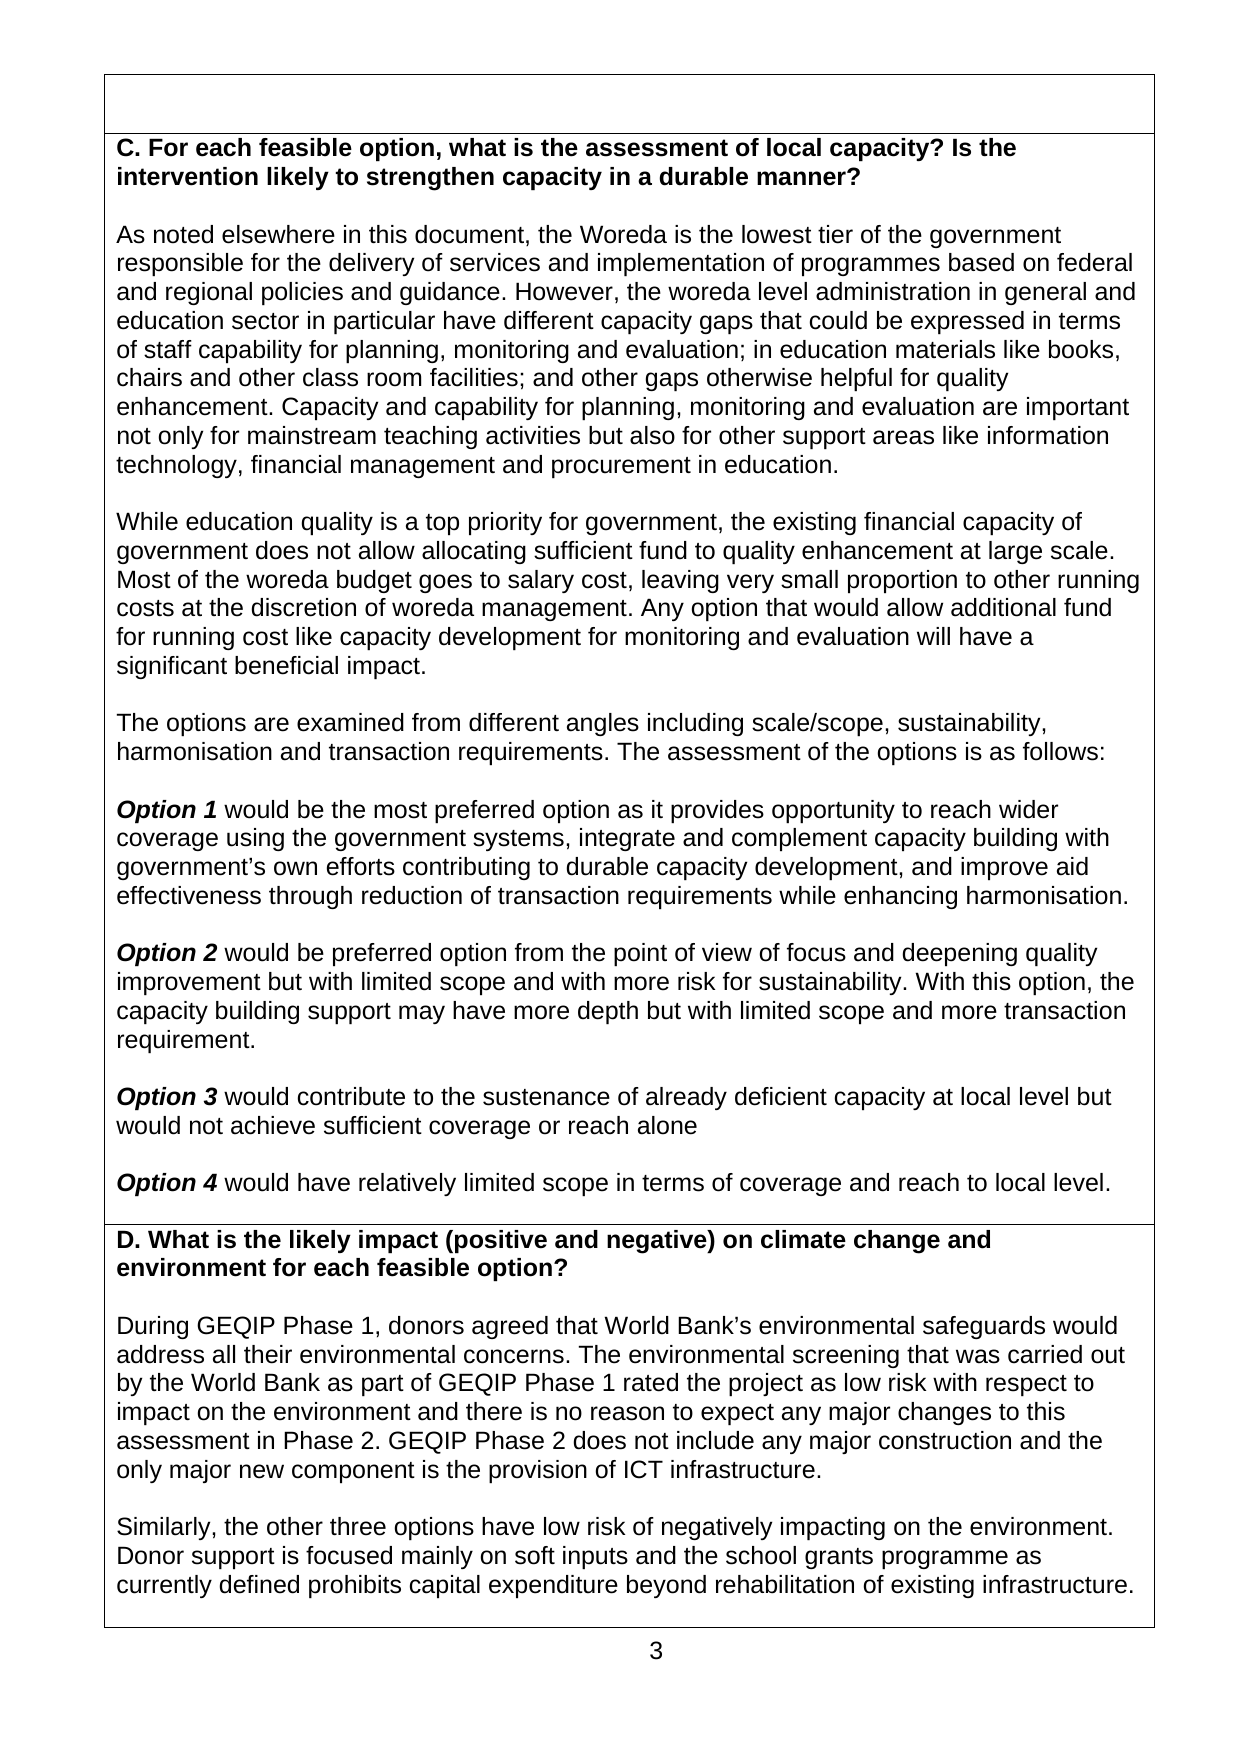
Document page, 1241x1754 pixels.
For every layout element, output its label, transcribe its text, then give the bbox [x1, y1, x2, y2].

table_cell D. What is the likely impact (positive and negative) on climate change and environment for each feasible option? During GEQIP Phase 1, donors agreed that World Bank’s environmental safeguards would address all their environmental concerns. The environmental screening that was carried out by the World Bank as part of GEQIP Phase 1 rated the project as low risk with respect to impact on the environment and there is no reason to expect any major changes to this assessment in Phase 2. GEQIP Phase 2 does not include any major construction and the only major new component is the provision of ICT infrastructure. Similarly, the other three options have low risk of negatively impacting on the environment. Donor support is focused mainly on soft inputs and the school grants programme as currently defined prohibits capital expenditure beyond rehabilitation of existing infrastructure. [105, 1225, 1154, 1627]
table_cell C. For each feasible option, what is the assessment of local capacity? Is the intervention likely to strengthen capacity in a durable manner? As noted elsewhere in this document, the Woreda is the lowest tier of the government responsible for the delivery of services and implementation of programmes based on federal and regional policies and guidance. However, the woreda level administration in general and education sector in particular have different capacity gaps that could be expressed in terms of staff capability for planning, monitoring and evaluation; in education materials like books, chairs and other class room facilities; and other gaps otherwise helpful for quality enhancement. Capacity and capability for planning, monitoring and evaluation are important not only for mainstream teaching activities but also for other support areas like information technology, financial management and procurement in education. While education quality is a top priority for government, the existing financial capacity of government does not allow allocating sufficient fund to quality enhancement at large scale. Most of the woreda budget goes to salary cost, leaving very small proportion to other running costs at the discretion of woreda management. Any option that would allow additional fund for running cost like capacity development for monitoring and evaluation will have a significant beneficial impact. The options are examined from different angles including scale/scope, sustainability, harmonisation and transaction requirements. The assessment of the options is as follows: Option 1 would be the most preferred option as it provides opportunity to reach wider coverage using the government systems, integrate and complement capacity building with government’s own efforts contributing to durable capacity development, and improve aid effectiveness through reduction of transaction requirements while enhancing harmonisation. Option 2 would be preferred option from the point of view of focus and deepening quality improvement but with limited scope and with more risk for sustainability. With this option, the capacity building support may have more depth but with limited scope and more transaction requirement. Option 3 would contribute to the sustenance of already deficient capacity at local level but would not achieve sufficient coverage or reach alone Option 4 would have relatively limited scope in terms of coverage and reach to local level. [105, 134, 1154, 1223]
